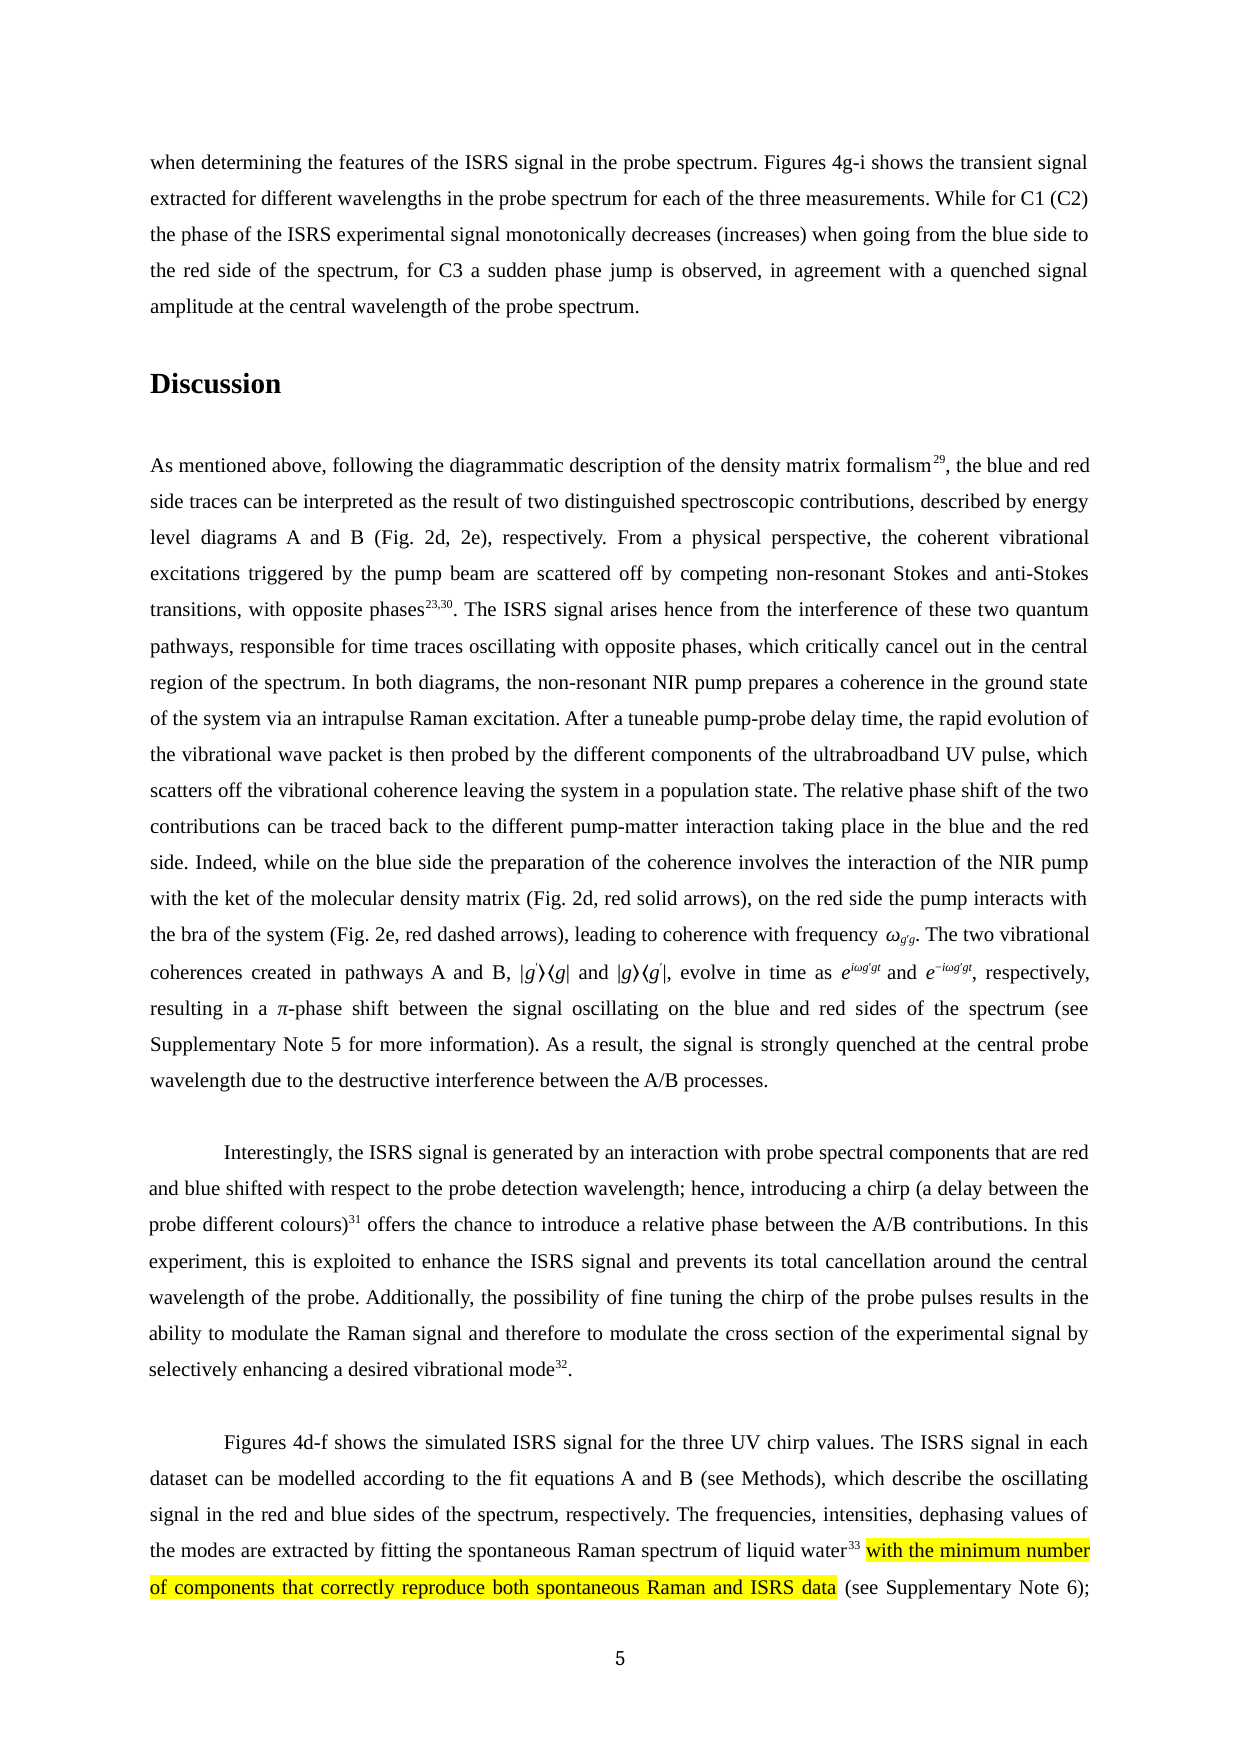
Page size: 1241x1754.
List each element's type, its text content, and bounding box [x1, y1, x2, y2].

text Interestingly, the ISRS signal is generated by an interaction with probe spectral components that are red and blue shifted with respect to the probe detection wavelength; hence, introducing a chirp (a delay between the probe different colours)31 offers the chance to introduce a relative phase between the A/B contributions. In this experiment, this is exploited to enhance the ISRS signal and prevents its total cancellation around the central wavelength of the probe. Additionally, the possibility of fine tuning the chirp of the probe pulses results in the ability to modulate the Raman signal and therefore to modulate the cross section of the experimental signal by selectively enhancing a desired vibrational mode32. [148, 1140, 1090, 1382]
text when determining the features of the ISRS signal in the probe spectrum. Figures 4g-i shows the transient signal extracted for different wavelengths in the probe spectrum for each of the three measurements. While for C1 (C2) the phase of the ISRS experimental signal monotonically decreases (increases) when going from the blue side to the red side of the spectrum, for C3 a sudden phase jump is observed, in agreement with a quenched signal amplitude at the central wavelength of the probe spectrum. [150, 150, 1090, 318]
text Discussion [150, 366, 1090, 400]
text As mentioned above, following the diagrammatic description of the density matrix formalism29, the blue and red side traces can be interpreted as the result of two distinguished spectroscopic contributions, described by energy level diagrams A and B (Fig. 2d, 2e), respectively. From a physical perspective, the coherent vibrational excitations triggered by the pump beam are scattered off by competing non-resonant Stokes and anti-Stokes transitions, with opposite phases23,30. The ISRS signal arises hence from the interference of these two quantum pathways, responsible for time traces oscillating with opposite phases, which critically cancel out in the central region of the spectrum. In both diagrams, the non-resonant NIR pump prepares a coherence in the ground state of the system via an intrapulse Raman excitation. After a tuneable pump-probe delay time, the rapid evolution of the vibrational wave packet is then probed by the different components of the ultrabroadband UV pulse, which scatters off the vibrational coherence leaving the system in a population state. The relative phase shift of the two contributions can be traced back to the different pump-matter interaction taking place in the blue and the red side. Indeed, while on the blue side the preparation of the coherence involves the interaction of the NIR pump with the ket of the molecular density matrix (Fig. 2d, red solid arrows), on the red side the pump interacts with the bra of the system (Fig. 2e, red dashed arrows), leading to coherence with frequency ωg′g. The two vibrational coherences created in pathways A and B, |g′⟩⟨g| and |g⟩⟨g′|, evolve in time as eiωg′gt and e−iωg′gt, respectively, resulting in a π-phase shift between the signal oscillating on the blue and red sides of the spectrum (see Supplementary Note 5 for more information). As a result, the signal is strongly quenched at the central probe wavelength due to the destructive interference between the A/B processes. [150, 453, 1090, 1092]
text Figures 4d-f shows the simulated ISRS signal for the three UV chirp values. The ISRS signal in each dataset can be modelled according to the fit equations A and B (see Methods), which describe the oscillating signal in the red and blue sides of the spectrum, respectively. The frequencies, intensities, dephasing values of the modes are extracted by fitting the spontaneous Raman spectrum of liquid water33 with the minimum number of components that correctly reproduce both spontaneous Raman and ISRS data (see Supplementary Note 6); [148, 1430, 1090, 1599]
